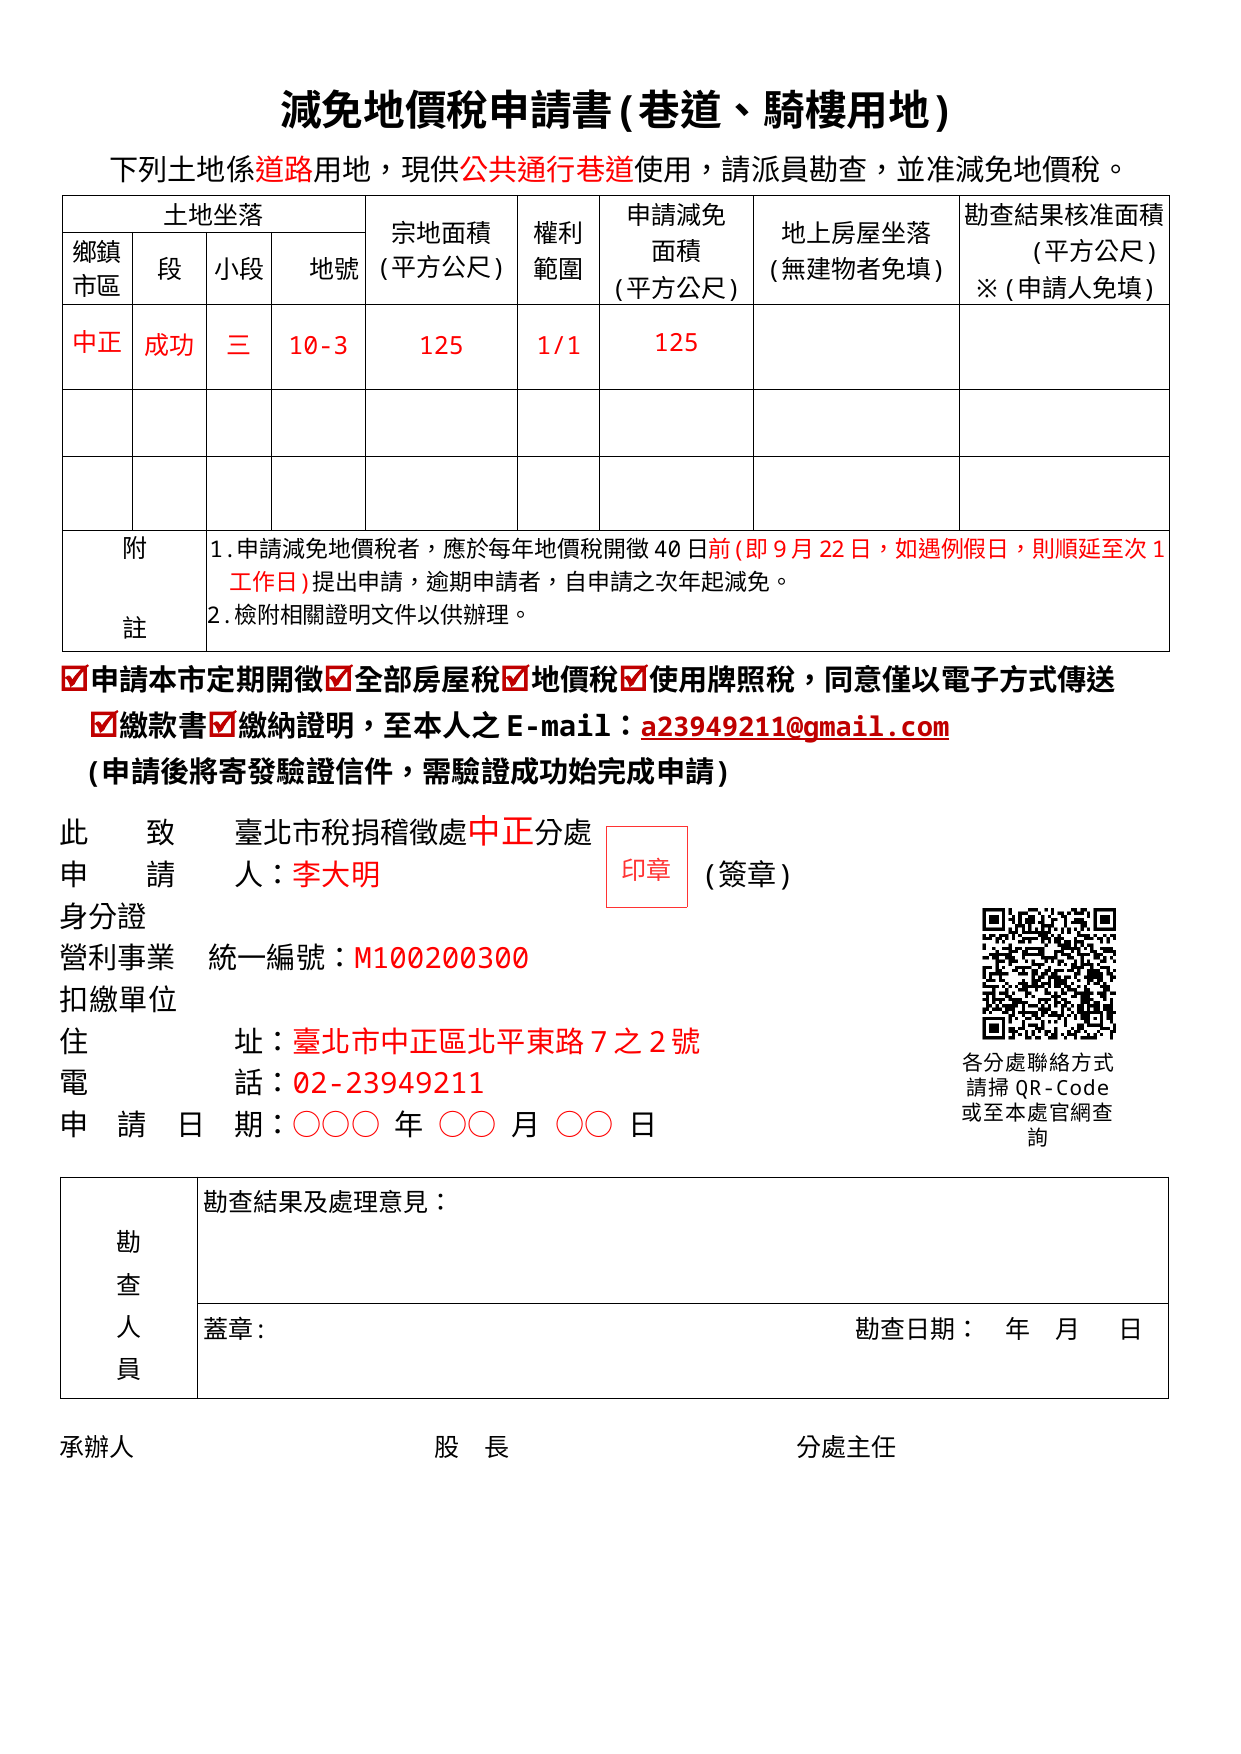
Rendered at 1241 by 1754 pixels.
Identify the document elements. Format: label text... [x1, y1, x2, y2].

text 住 址：臺北市中正區北平東路7之2號 [1016, 1052, 1081, 1061]
table_cell 125 [366, 305, 517, 389]
text 繳款書繳納證明，至本人之E-mail：a23949211@gmail.com [88, 709, 1175, 743]
table_cell 小段 [207, 233, 271, 304]
table_header 土地坐落 [63, 196, 365, 232]
table_cell [272, 390, 365, 456]
text 此 致 臺北市稅捐稽徵處中正分處 [59, 806, 1175, 852]
table_cell [600, 457, 753, 530]
table_header 地上房屋坐落 (無建物者免填) [754, 196, 959, 304]
table_cell 地號 [272, 233, 365, 304]
table_cell [960, 457, 1169, 530]
text 住 址：臺北市中正區北平東路7之2號 [59, 1019, 1014, 1061]
table_cell [133, 390, 206, 456]
table_cell [518, 390, 599, 456]
table_cell [754, 390, 959, 456]
table_header 權利 範圍 [518, 196, 599, 304]
text 營利事業 統一編號：M100200300 [59, 936, 969, 977]
table_cell [63, 457, 132, 530]
table_cell 鄉鎮 市區 [63, 233, 132, 304]
table_header 申請減免 面積 (平方公尺) [600, 196, 753, 304]
table_cell 10-3 [272, 305, 365, 389]
text 承辦人 股 長 分處主任 [59, 1398, 1175, 1471]
text [1129, 977, 1175, 1019]
text 住 址：臺北市中正區北平東路7之2號 [1080, 1019, 1175, 1061]
table_cell 蓋章: 勘查日期： 年 月 日 [198, 1304, 1168, 1397]
table_cell [960, 390, 1169, 456]
table_cell [960, 305, 1169, 389]
table_cell [63, 390, 132, 456]
table_cell [133, 457, 206, 530]
table_cell 1.申請減免地價稅者，應於每年地價稅開徵40日前(即9月22日，如遇例假日，則順延至次1工作日)提出申請，逾期申請者，自申請之次年起減免。 2.檢附相關證明文件以供辦理。 [207, 531, 1169, 651]
text 減免地價稅申請書(巷道、騎樓用地) [59, 88, 1175, 134]
table_header 勘查結果及處理意見： [198, 1178, 1168, 1303]
text (申請後將寄發驗證信件，需驗證成功始完成申請) [84, 755, 1175, 789]
text (簽章) [688, 852, 1175, 894]
table_header 勘查結果核准面積 (平方公尺) ※(申請人免填) [960, 196, 1169, 304]
table_cell 附 註 [63, 531, 206, 651]
table_cell [754, 305, 959, 389]
text 申 請 人：李大明 [59, 852, 606, 894]
text 申 請 日 期：○○○ 年 ○○ 月 ○○ 日 [59, 1102, 1175, 1144]
table_cell [600, 390, 753, 456]
table_cell 三 [207, 305, 271, 389]
text [607, 886, 687, 907]
table_cell [207, 390, 271, 456]
table_cell 125 [600, 305, 753, 389]
table_header 宗地面積 (平方公尺) [366, 196, 517, 304]
table_cell [366, 457, 517, 530]
text 印章 [607, 850, 687, 886]
table_cell 成功 [133, 305, 206, 389]
table_cell 段 [133, 233, 206, 304]
table_cell [754, 457, 959, 530]
text 扣繳單位 [59, 977, 969, 1019]
text 電 話：02-23949211 [59, 1061, 1175, 1102]
text 身分證 [59, 894, 1175, 936]
table_cell [518, 457, 599, 530]
text 下列土地係道路用地，現供公共通行巷道使用，請派員勘查，並准減免地價稅。 [109, 147, 1175, 189]
table_cell 1/1 [518, 305, 599, 389]
table_header 勘 查 人 員 [61, 1178, 197, 1397]
text [1129, 936, 1175, 977]
table_cell [207, 457, 271, 530]
table_cell [366, 390, 517, 456]
table_cell 中正 [63, 305, 132, 389]
text 申請本市定期開徵全部房屋稅地價稅使用牌照稅，同意僅以電子方式傳送 [59, 664, 1175, 697]
table_cell [272, 457, 365, 530]
